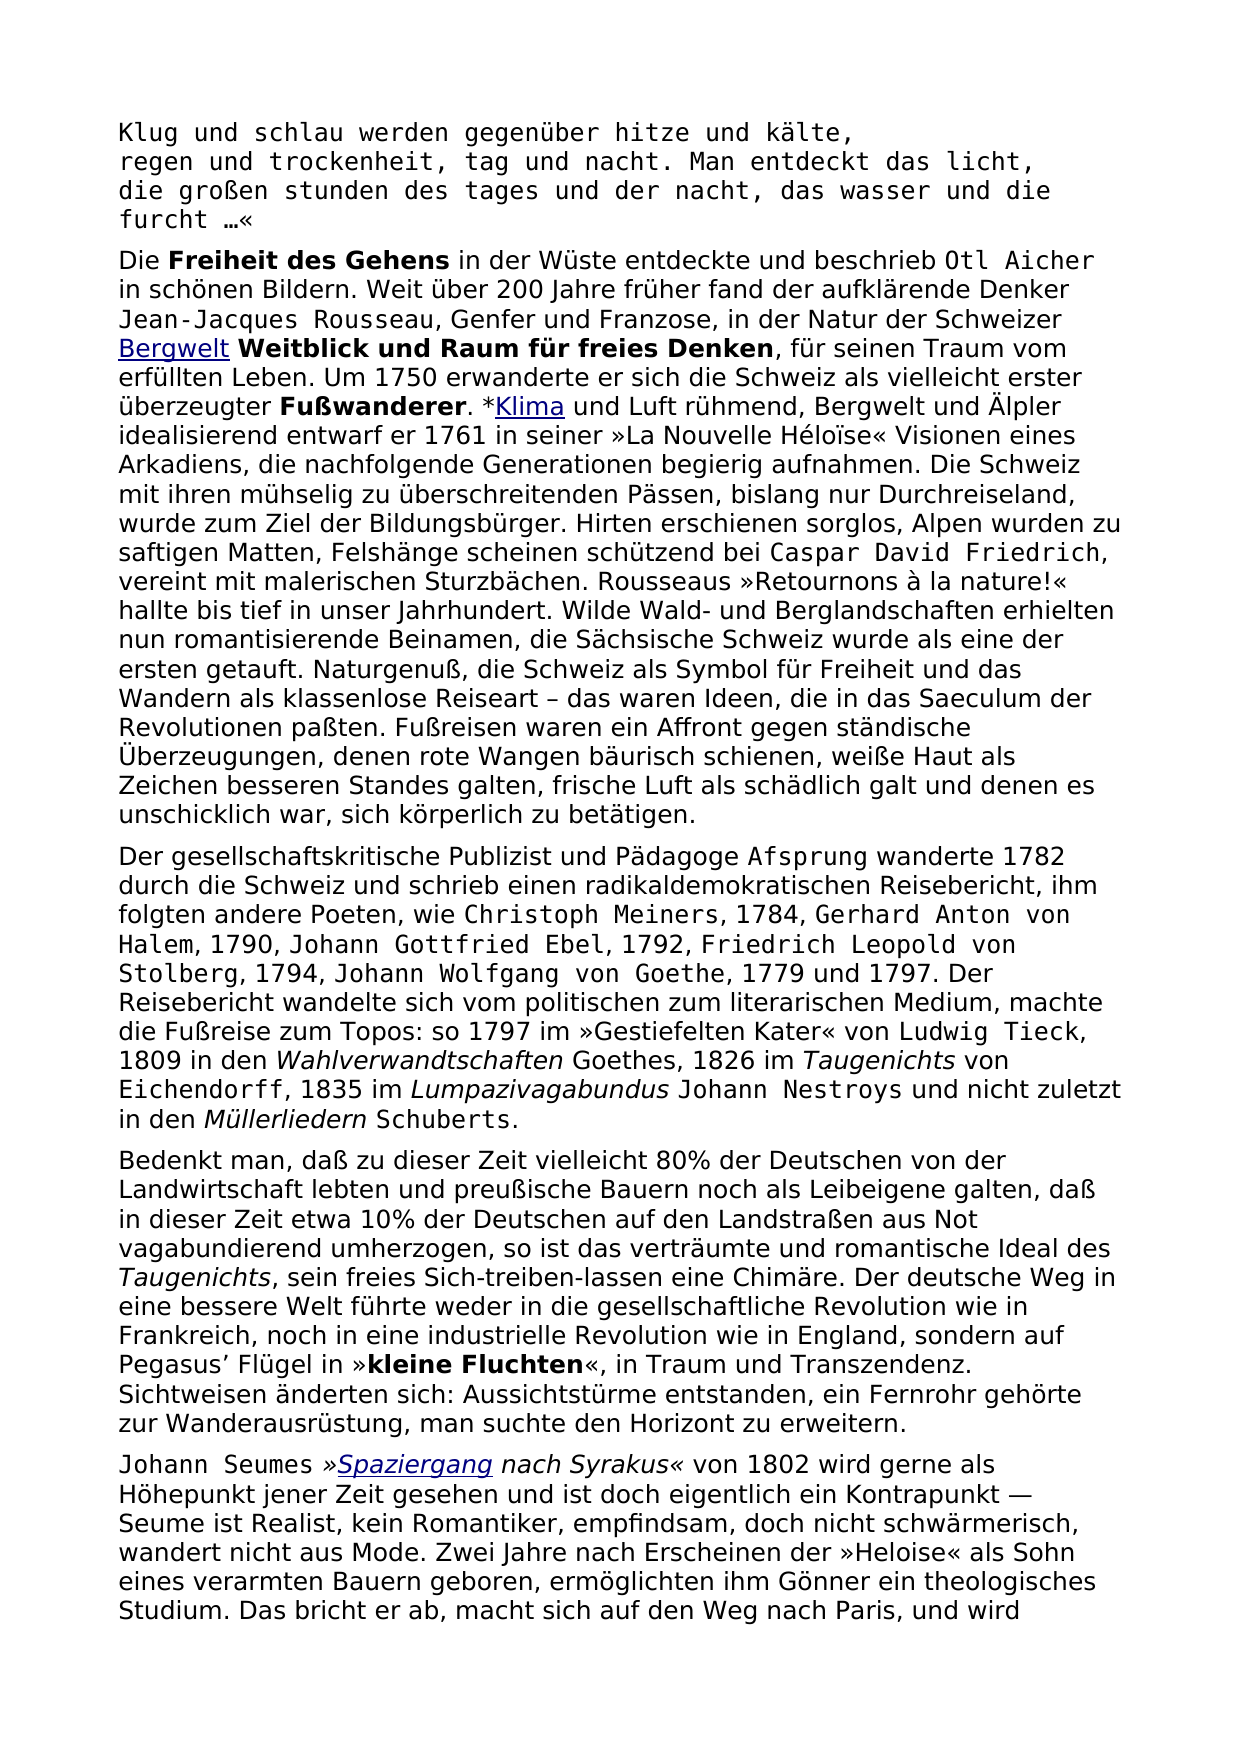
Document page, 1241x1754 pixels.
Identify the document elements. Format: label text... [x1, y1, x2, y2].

text Die Freiheit des Gehens in der Wüste entdeckte und beschrieb Otl Aicher in schönen Bildern. Weit über 200 Jahre früher fand der aufklärende Denker Jean-Jacques Rousseau, Genfer und Franzose, in der Natur der Schweizer Bergwelt Weitblick und Raum für freies Denken, für seinen Traum vom erfüllten Leben. Um 1750 erwanderte er sich die Schweiz als vielleicht erster überzeugter Fußwanderer. *Klima und Luft rühmend, Bergwelt und Älpler idealisierend entwarf er 1761 in seiner »La Nouvelle Héloïse« Visionen eines Arkadiens, die nachfolgende Generationen begierig aufnahmen. Die Schweiz mit ihren mühselig zu überschreitenden Pässen, bislang nur Durchreiseland, wurde zum Ziel der Bildungsbürger. Hirten erschienen sorglos, Alpen wurden zu saftigen Matten, Felshänge scheinen schützend bei Caspar David Friedrich, vereint mit malerischen Sturzbächen. Rousseaus »Retournons à la nature!« hallte bis tief in unser Jahrhundert. Wilde Wald- und Berglandschaften erhielten nun romantisierende Beinamen, die Sächsische Schweiz wurde als eine der ersten getauft. Naturgenuß, die Schweiz als Symbol für Freiheit und das Wandern als klassenlose Reiseart – das waren Ideen, die in das Saeculum der Revolutionen paßten. Fußreisen waren ein Affront gegen ständische Überzeugungen, denen rote Wangen bäurisch schienen, weiße Haut als Zeichen besseren Standes galten, frische Luft als schädlich galt und denen es unschicklich war, sich körperlich zu betätigen. [118, 247, 1122, 830]
text Johann Seumes »Spaziergang nach Syrakus« von 1802 wird gerne als Höhepunkt jener Zeit gesehen und ist doch eigentlich ein Kontrapunkt — Seume ist Realist, kein Romantiker, empfindsam, doch nicht schwärmerisch, wandert nicht aus Mode. Zwei Jahre nach Erscheinen der »Heloise« als Sohn eines verarmten Bauern geboren, ermöglichten ihm Gönner ein theologisches Studium. Das bricht er ab, macht sich auf den Weg nach Paris, und wird [118, 1451, 1122, 1626]
text Bedenkt man, daß zu dieser Zeit vielleicht 80% der Deutschen von der Landwirtschaft lebten und preußische Bauern noch als Leibeigene galten, daß in dieser Zeit etwa 10% der Deutschen auf den Landstraßen aus Not vagabundierend umherzogen, so ist das verträumte und romantische Ideal des Taugenichts, sein freies Sich-treiben-lassen eine Chimäre. Der deutsche Weg in eine bessere Welt führte weder in die gesellschaftliche Revolution wie in Frankreich, noch in eine industrielle Revolution wie in England, sondern auf Pegasus’ Flügel in »kleine Fluchten«, in Traum und Transzendenz. Sichtweisen änderten sich: Aussichtstürme entstanden, ein Fernrohr gehörte zur Wanderausrüstung, man suchte den Horizont zu erweitern. [118, 1147, 1122, 1438]
text Der gesellschaftskritische Publizist und Pädagoge Afsprung wanderte 1782 durch die Schweiz und schrieb einen radikaldemokratischen Reisebericht, ihm folgten andere Poeten, wie Christoph Meiners, 1784, Gerhard Anton von Halem, 1790, Johann Gottfried Ebel, 1792, Friedrich Leopold von Stolberg, 1794, Johann Wolfgang von Goethe, 1779 und 1797. Der Reisebericht wandelte sich vom politischen zum literarischen Medium, machte die Fußreise zum Topos: so 1797 im »Gestiefelten Kater« von Ludwig Tieck, 1809 in den Wahlverwandtschaften Goethes, 1826 im Taugenichts von Eichendorff, 1835 im Lumpazivagabundus Johann Nestroys und nicht zuletzt in den Müllerliedern Schuberts. [118, 842, 1122, 1134]
text Klug und schlau werden gegenüber hitze und kälte, regen und trockenheit, tag und nacht. Man entdeckt das licht, die großen stunden des tages und der nacht, das wasser und die furcht …« [118, 118, 1122, 235]
